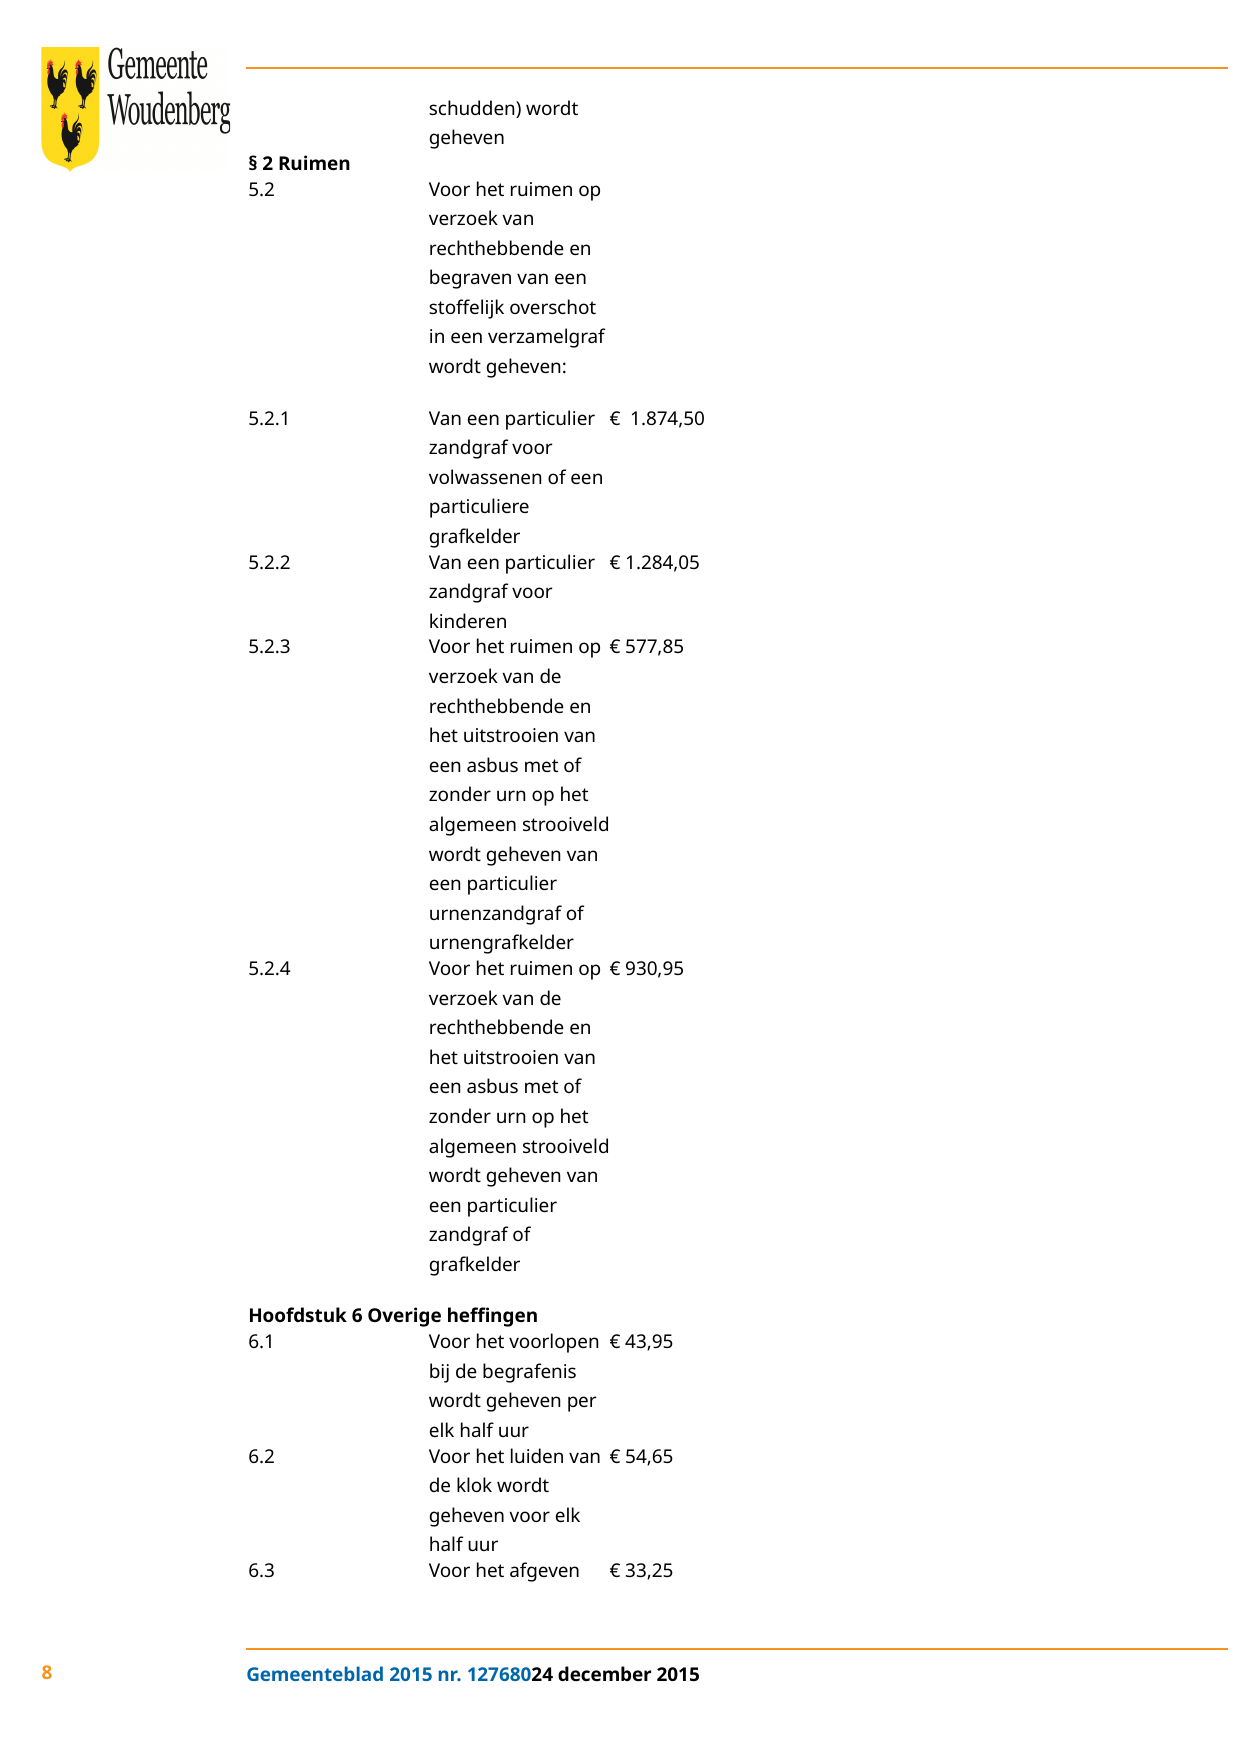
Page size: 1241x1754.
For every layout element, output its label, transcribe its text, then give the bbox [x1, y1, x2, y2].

table_cell [609, 1277, 790, 1303]
table_cell Voor het luiden van de klok wordt geheven voor elk half uur [429, 1443, 609, 1557]
table_cell Voor het ruimen op verzoek van rechthebbende en begraven van een stoffelijk overschot in een verzamelgraf wordt geheven: [429, 176, 609, 379]
picture [41, 47, 231, 172]
table_cell Van een particulier zandgraf voor kinderen [429, 549, 609, 634]
table_cell [248, 95, 429, 150]
table_cell 5.2.3 [248, 634, 429, 955]
table_cell € 33,25 [609, 1557, 790, 1583]
table_cell 5.2.1 [248, 405, 429, 549]
table_cell 5.2.2 [248, 549, 429, 634]
table_cell [609, 1303, 790, 1328]
table_cell Voor het afgeven [429, 1557, 609, 1583]
table_cell € 1.284,05 [609, 549, 790, 634]
table_cell 6.3 [248, 1557, 429, 1583]
table_cell 5.2.4 [248, 955, 429, 1277]
table_cell 5.2 [248, 176, 429, 379]
table_cell § 2 Ruimen [248, 150, 429, 176]
table_cell [429, 1277, 609, 1303]
table_cell Voor het ruimen op verzoek van de rechthebbende en het uitstrooien van een asbus met of zonder urn op het algemeen strooiveld wordt geheven van een particulier urnenzandgraf of urnengrafkelder [429, 634, 609, 955]
table_cell € 577,85 [609, 634, 790, 955]
table_cell € 930,95 [609, 955, 790, 1277]
table_cell Hoofdstuk 6 Overige heffingen [248, 1303, 609, 1328]
table_cell [248, 379, 429, 405]
table_cell € 54,65 [609, 1443, 790, 1557]
table_cell € 1.874,50 [609, 405, 790, 549]
table_cell Voor het ruimen op verzoek van de rechthebbende en het uitstrooien van een asbus met of zonder urn op het algemeen strooiveld wordt geheven van een particulier zandgraf of grafkelder [429, 955, 609, 1277]
table_cell schudden) wordt geheven [429, 95, 609, 150]
table_cell 6.2 [248, 1443, 429, 1557]
table_cell [248, 1277, 429, 1303]
table_cell Voor het voorlopen bij de begrafenis wordt geheven per elk half uur [429, 1328, 609, 1443]
table_cell Van een particulier zandgraf voor volwassenen of een particuliere grafkelder [429, 405, 609, 549]
table_cell [609, 95, 790, 150]
table_cell € 43,95 [609, 1328, 790, 1443]
table_cell 6.1 [248, 1328, 429, 1443]
